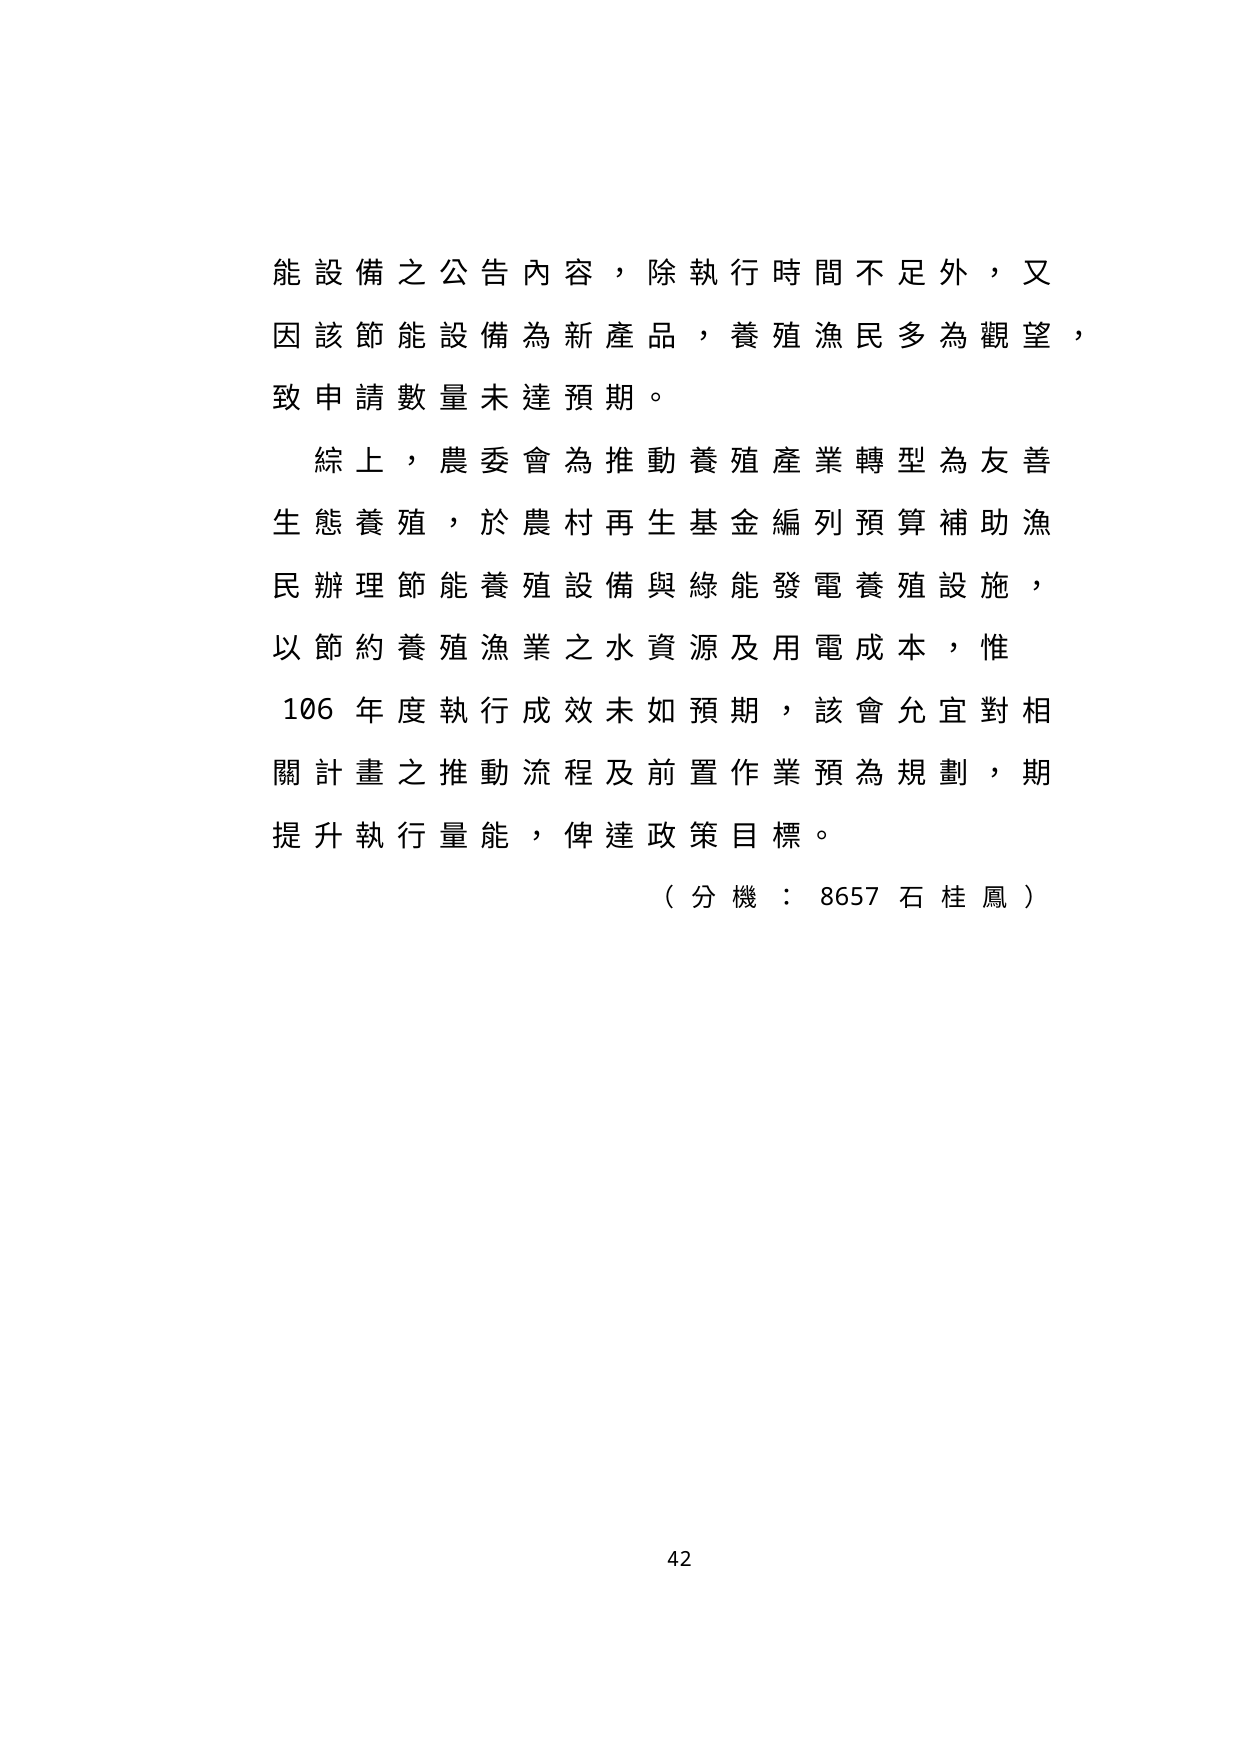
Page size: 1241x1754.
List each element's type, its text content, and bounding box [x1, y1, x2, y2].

text （分機：8657石桂鳳） [242, 854, 1058, 917]
text 綜上，農委會為推動養殖產業轉型為友善生態養殖，於農村再生基金編列預算補助漁民辦理節能養殖設備與綠能發電養殖設施，以節約養殖漁業之水資源及用電成本，惟106年度執行成效未如預期，該會允宜對相關計畫之推動流程及前置作業預為規劃，期提升執行量能，俾達政策目標。 [242, 417, 1058, 854]
text 依農委會之說明，106年度僅補助153台節能水車，而補助室內養殖設施均未執行，係因該計畫核定時間較晚，然室內養殖設施之前期容許使用及施工證照取得即需耗時5個月，加以宣傳期過短，致無法完成該項目之補助；另補助節能設備部分，因節能設備廠商需經學術單位檢測通過始能納入補助節能設備之公告內容，除執行時間不足外，又因該節能設備為新產品，養殖漁民多為觀望，致申請數量未達預期。 [242, 229, 1058, 417]
